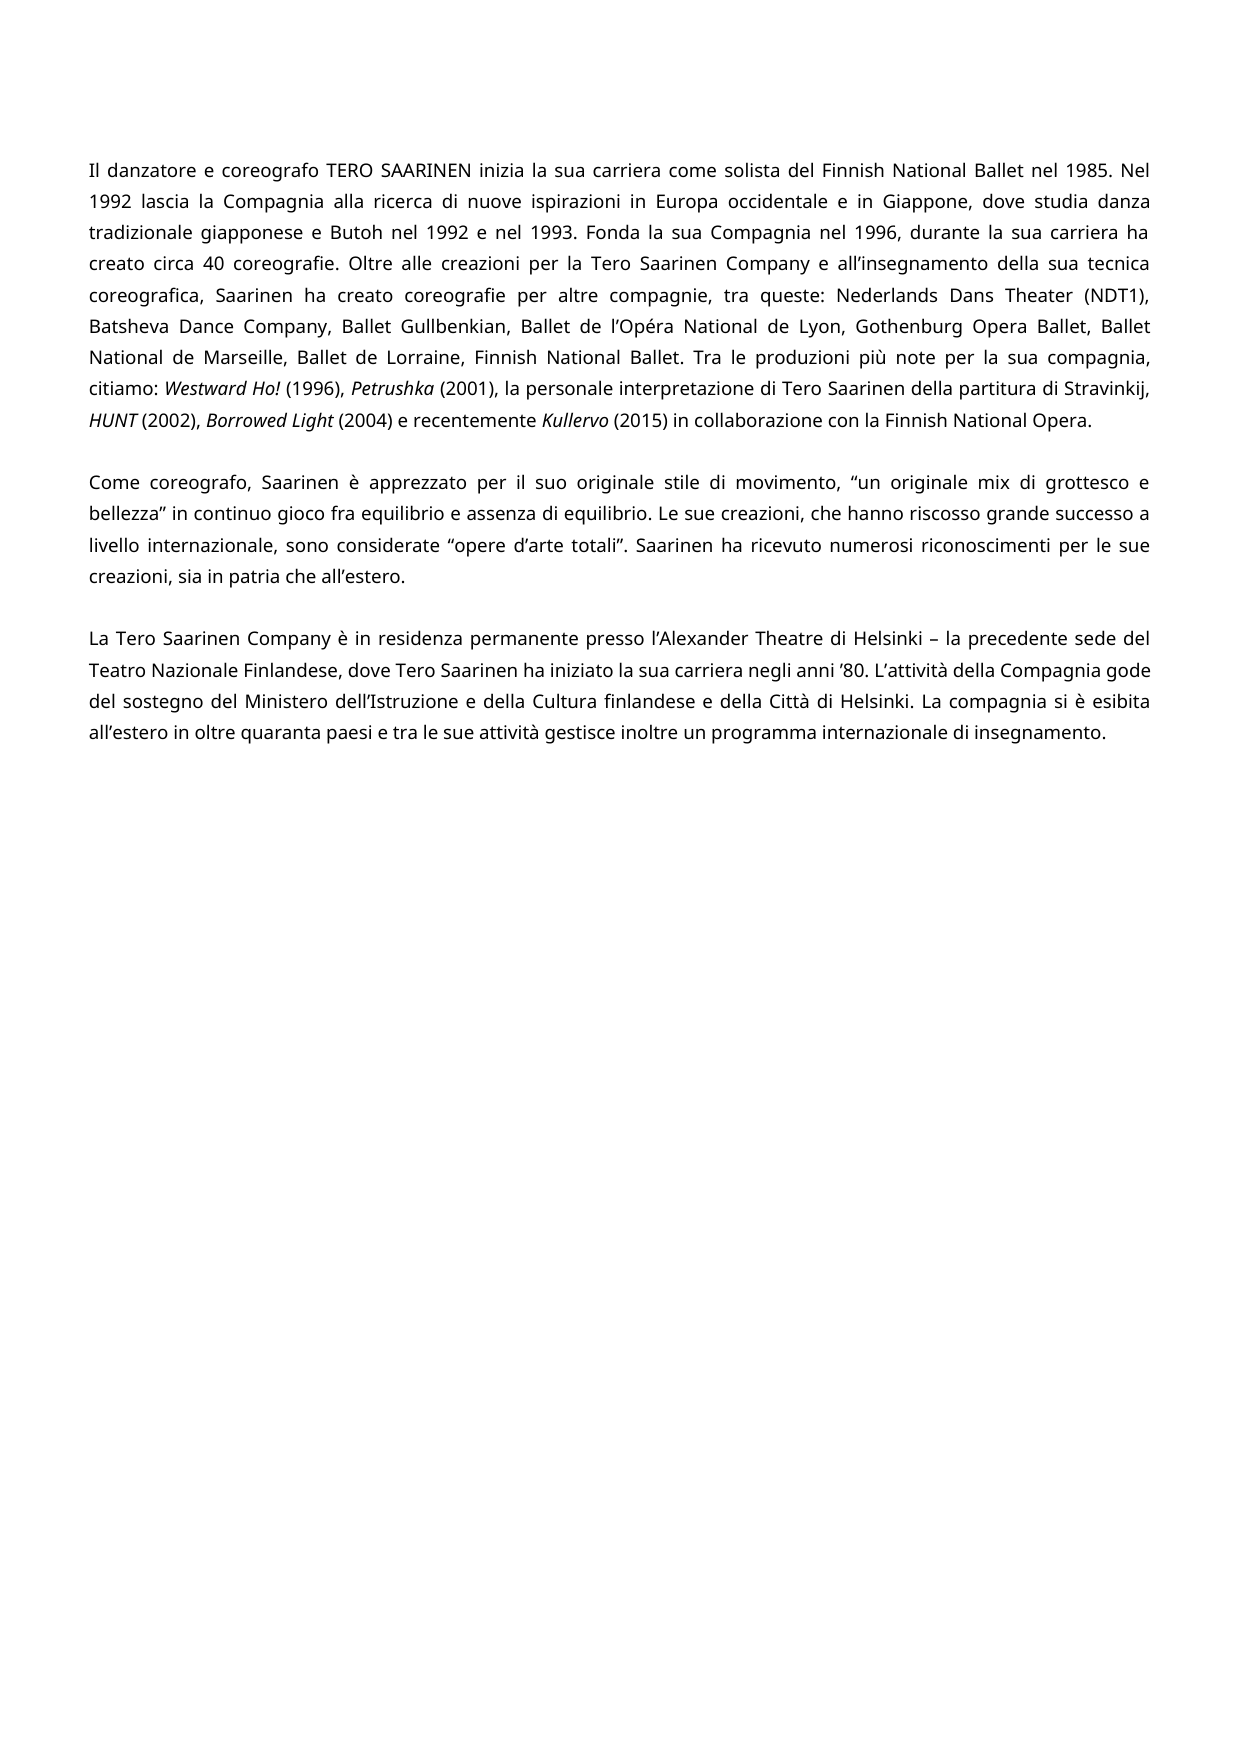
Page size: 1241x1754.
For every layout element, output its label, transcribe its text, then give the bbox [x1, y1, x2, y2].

text Come coreografo, Saarinen è apprezzato per il suo originale stile di movimento, “un originale mix di grottesco e bellezza” in continuo gioco fra equilibrio e assenza di equilibrio. Le sue creazioni, che hanno riscosso grande successo a livello internazionale, sono considerate “opere d’arte totali”. Saarinen ha ricevuto numerosi riconoscimenti per le sue creazioni, sia in patria che all’estero. [89, 464, 1152, 589]
text Il danzatore e coreografo TERO SAARINEN inizia la sua carriera come solista del Finnish National Ballet nel 1985. Nel 1992 lascia la Compagnia alla ricerca di nuove ispirazioni in Europa occidentale e in Giappone, dove studia danza tradizionale giapponese e Butoh nel 1992 e nel 1993. Fonda la sua Compagnia nel 1996, durante la sua carriera ha creato circa 40 coreografie. Oltre alle creazioni per la Tero Saarinen Company e all’insegnamento della sua tecnica coreografica, Saarinen ha creato coreografie per altre compagnie, tra queste: Nederlands Dans Theater (NDT1), Batsheva Dance Company, Ballet Gullbenkian, Ballet de l’Opéra National de Lyon, Gothenburg Opera Ballet, Ballet National de Marseille, Ballet de Lorraine, Finnish National Ballet. Tra le produzioni più note per la sua compagnia, citiamo: Westward Ho! (1996), Petrushka (2001), la personale interpretazione di Tero Saarinen della partitura di Stravinkij, HUNT (2002), Borrowed Light (2004) e recentemente Kullervo (2015) in collaborazione con la Finnish National Opera. [89, 151, 1152, 432]
text La Tero Saarinen Company è in residenza permanente presso l’Alexander Theatre di Helsinki – la precedente sede del Teatro Nazionale Finlandese, dove Tero Saarinen ha iniziato la sua carriera negli anni ’80. L’attività della Compagnia gode del sostegno del Ministero dell’Istruzione e della Cultura finlandese e della Città di Helsinki. La compagnia si è esibita all’estero in oltre quaranta paesi e tra le sue attività gestisce inoltre un programma internazionale di insegnamento. [89, 620, 1152, 745]
